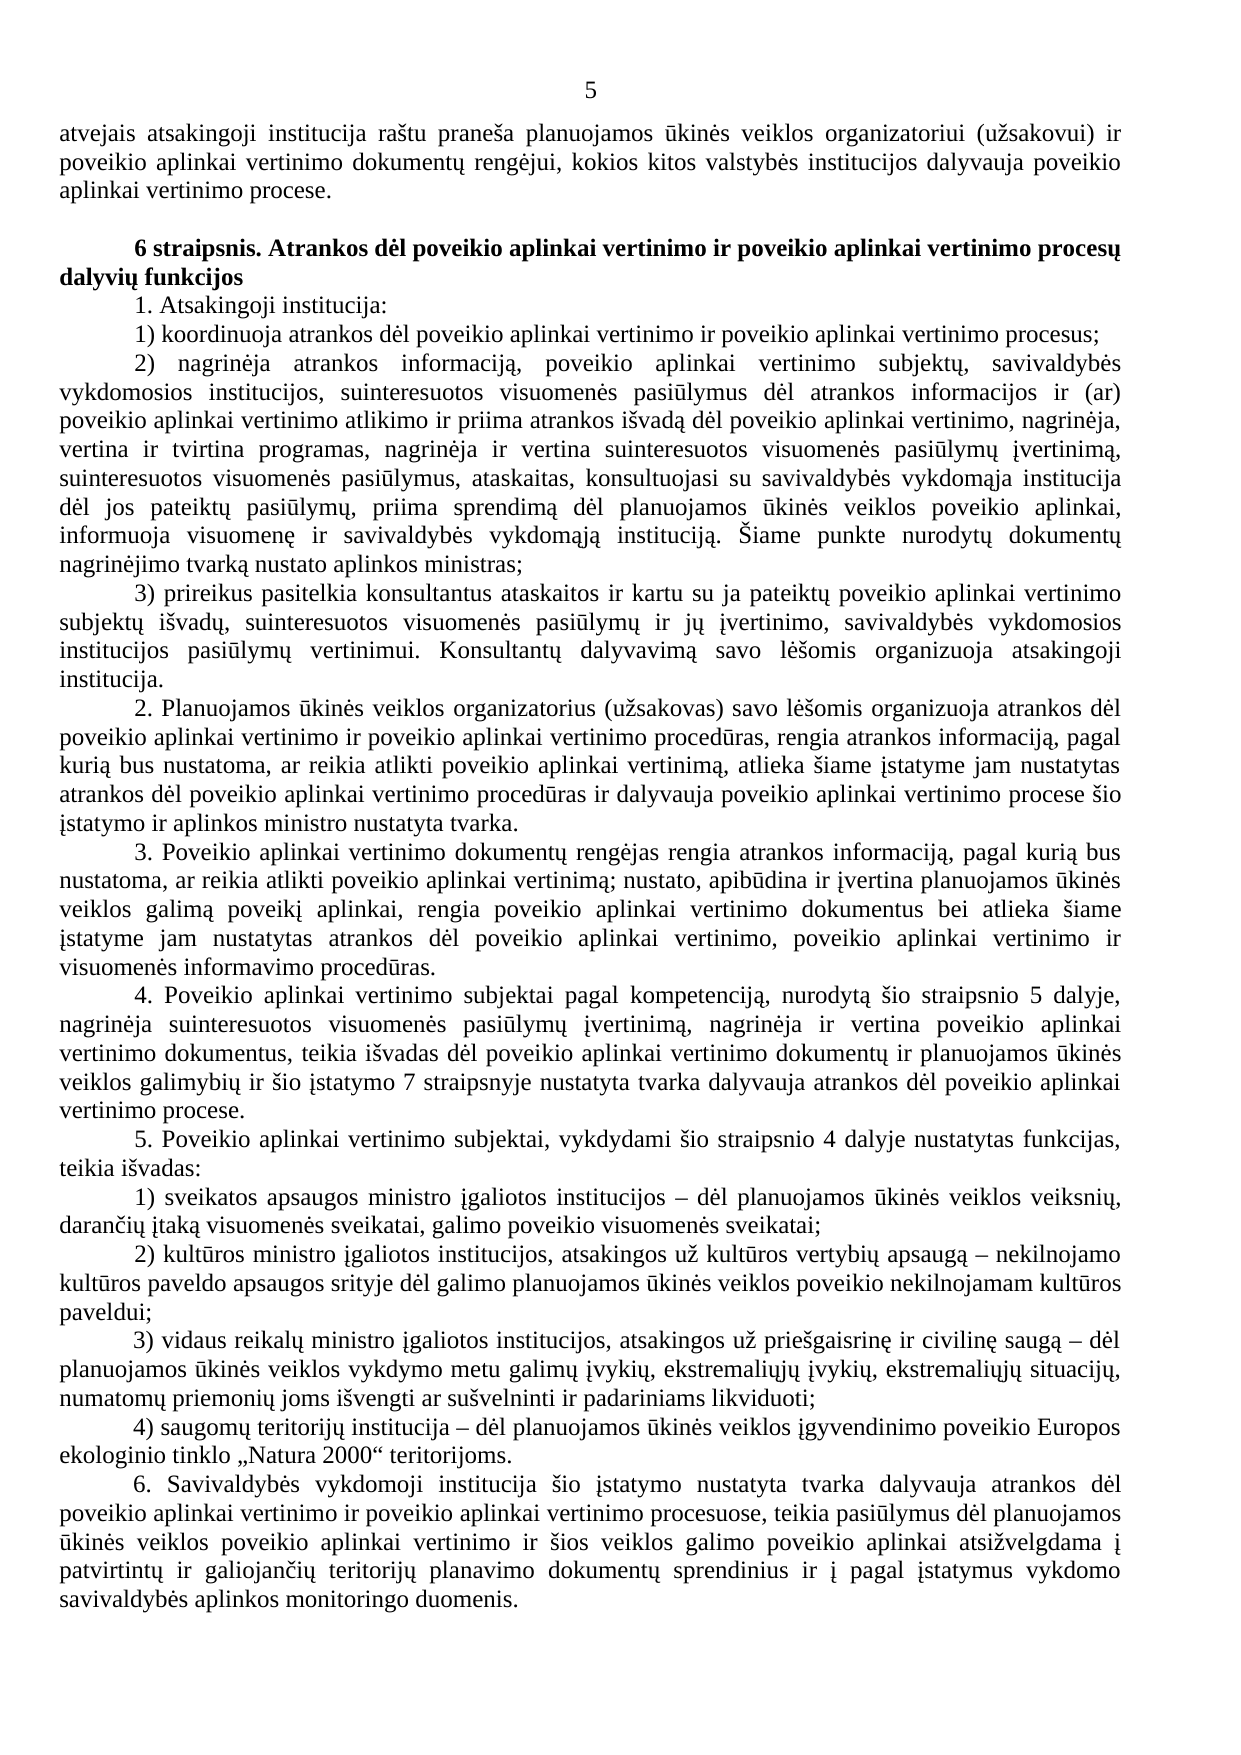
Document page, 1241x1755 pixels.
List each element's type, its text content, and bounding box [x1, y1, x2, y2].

text 5. Poveikio aplinkai vertinimo subjektai, vykdydami šio straipsnio 4 dalyje nustatytas funkcijas, teikia išvadas: [59, 1124, 1122, 1182]
text 3) prireikus pasitelkia konsultantus ataskaitos ir kartu su ja pateiktų poveikio aplinkai vertinimo subjektų išvadų, suinteresuotos visuomenės pasiūlymų ir jų įvertinimo, savivaldybės vykdomosios institucijos pasiūlymų vertinimui. Konsultantų dalyvavimą savo lėšomis organizuoja atsakingoji institucija. [59, 578, 1122, 693]
text 4. Poveikio aplinkai vertinimo subjektai pagal kompetenciją, nurodytą šio straipsnio 5 dalyje, nagrinėja suinteresuotos visuomenės pasiūlymų įvertinimą, nagrinėja ir vertina poveikio aplinkai vertinimo dokumentus, teikia išvadas dėl poveikio aplinkai vertinimo dokumentų ir planuojamos ūkinės veiklos galimybių ir šio įstatymo 7 straipsnyje nustatyta tvarka dalyvauja atrankos dėl poveikio aplinkai vertinimo procese. [59, 981, 1122, 1124]
text 6. Savivaldybės vykdomoji institucija šio įstatymo nustatyta tvarka dalyvauja atrankos dėl poveikio aplinkai vertinimo ir poveikio aplinkai vertinimo procesuose, teikia pasiūlymus dėl planuojamos ūkinės veiklos poveikio aplinkai vertinimo ir šios veiklos galimo poveikio aplinkai atsižvelgdama į patvirtintų ir galiojančių teritorijų planavimo dokumentų sprendinius ir į pagal įstatymus vykdomo savivaldybės aplinkos monitoringo duomenis. [59, 1469, 1122, 1613]
text atvejais atsakingoji institucija raštu praneša planuojamos ūkinės veiklos organizatoriui (užsakovui) ir poveikio aplinkai vertinimo dokumentų rengėjui, kokios kitos valstybės institucijos dalyvauja poveikio aplinkai vertinimo procese. [59, 118, 1122, 204]
text 1. Atsakingoji institucija: [59, 291, 1122, 319]
text 3) vidaus reikalų ministro įgaliotos institucijos, atsakingos už priešgaisrinę ir civilinę saugą – dėl planuojamos ūkinės veiklos vykdymo metu galimų įvykių, ekstremaliųjų įvykių, ekstremaliųjų situacijų, numatomų priemonių joms išvengti ar sušvelninti ir padariniams likviduoti; [59, 1326, 1122, 1412]
text 1) sveikatos apsaugos ministro įgaliotos institucijos – dėl planuojamos ūkinės veiklos veiksnių, darančių įtaką visuomenės sveikatai, galimo poveikio visuomenės sveikatai; [59, 1182, 1122, 1239]
text 2. Planuojamos ūkinės veiklos organizatorius (užsakovas) savo lėšomis organizuoja atrankos dėl poveikio aplinkai vertinimo ir poveikio aplinkai vertinimo procedūras, rengia atrankos informaciją, pagal kurią bus nustatoma, ar reikia atlikti poveikio aplinkai vertinimą, atlieka šiame įstatyme jam nustatytas atrankos dėl poveikio aplinkai vertinimo procedūras ir dalyvauja poveikio aplinkai vertinimo procese šio įstatymo ir aplinkos ministro nustatyta tvarka. [59, 693, 1122, 837]
text 1) koordinuoja atrankos dėl poveikio aplinkai vertinimo ir poveikio aplinkai vertinimo procesus; [59, 319, 1122, 348]
text 6 straipsnis. Atrankos dėl poveikio aplinkai vertinimo ir poveikio aplinkai vertinimo procesų dalyvių funkcijos [59, 233, 1122, 291]
text 4) saugomų teritorijų institucija – dėl planuojamos ūkinės veiklos įgyvendinimo poveikio Europos ekologinio tinklo „Natura 2000“ teritorijoms. [59, 1412, 1122, 1469]
text 2) nagrinėja atrankos informaciją, poveikio aplinkai vertinimo subjektų, savivaldybės vykdomosios institucijos, suinteresuotos visuomenės pasiūlymus dėl atrankos informacijos ir (ar) poveikio aplinkai vertinimo atlikimo ir priima atrankos išvadą dėl poveikio aplinkai vertinimo, nagrinėja, vertina ir tvirtina programas, nagrinėja ir vertina suinteresuotos visuomenės pasiūlymų įvertinimą, suinteresuotos visuomenės pasiūlymus, ataskaitas, konsultuojasi su savivaldybės vykdomąja institucija dėl jos pateiktų pasiūlymų, priima sprendimą dėl planuojamos ūkinės veiklos poveikio aplinkai, informuoja visuomenę ir savivaldybės vykdomąją instituciją. Šiame punkte nurodytų dokumentų nagrinėjimo tvarką nustato aplinkos ministras; [59, 348, 1122, 578]
text 3. Poveikio aplinkai vertinimo dokumentų rengėjas rengia atrankos informaciją, pagal kurią bus nustatoma, ar reikia atlikti poveikio aplinkai vertinimą; nustato, apibūdina ir įvertina planuojamos ūkinės veiklos galimą poveikį aplinkai, rengia poveikio aplinkai vertinimo dokumentus bei atlieka šiame įstatyme jam nustatytas atrankos dėl poveikio aplinkai vertinimo, poveikio aplinkai vertinimo ir visuomenės informavimo procedūras. [59, 837, 1122, 981]
text 2) kultūros ministro įgaliotos institucijos, atsakingos už kultūros vertybių apsaugą – nekilnojamo kultūros paveldo apsaugos srityje dėl galimo planuojamos ūkinės veiklos poveikio nekilnojamam kultūros paveldui; [59, 1239, 1122, 1326]
